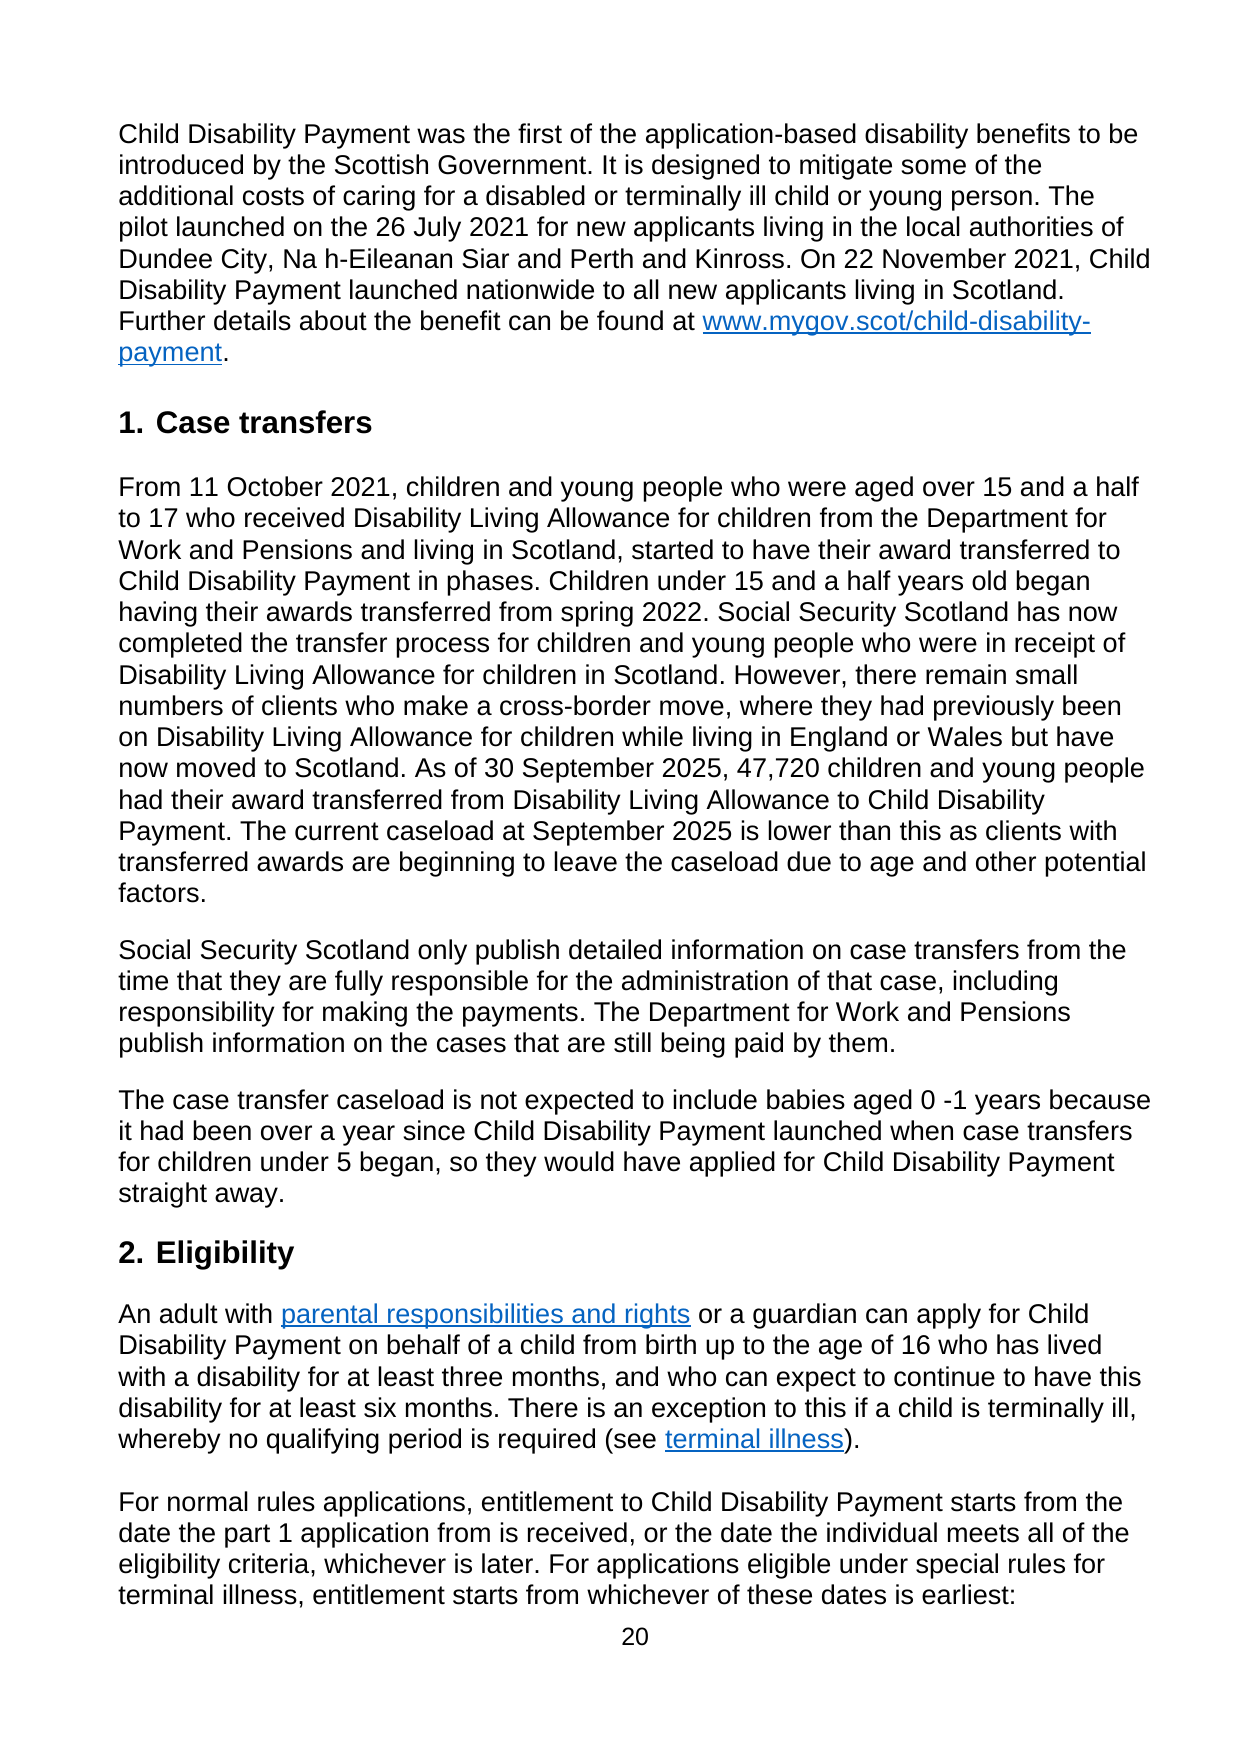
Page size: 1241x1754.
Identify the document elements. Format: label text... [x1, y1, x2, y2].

text The case transfer caseload is not expected to include babies aged 0 -1 years because it had been over a year since Child Disability Payment launched when case transfers for children under 5 began, so they would have applied for Child Disability Payment straight away. [118, 1084, 1152, 1209]
subtitle Case transfers [118, 404, 1152, 440]
subtitle Eligibility [118, 1234, 1152, 1270]
text For normal rules applications, entitlement to Child Disability Payment starts from the date the part 1 application from is received, or the date the individual meets all of the eligibility criteria, whichever is later. For applications eligible under special rules for terminal illness, entitlement starts from whichever of these dates is earliest: [118, 1486, 1152, 1611]
text Social Security Scotland only publish detailed information on case transfers from the time that they are fully responsible for the administration of that case, including responsibility for making the payments. The Department for Work and Pensions publish information on the cases that are still being paid by them. [118, 934, 1152, 1059]
text An adult with parental responsibilities and rights or a guardian can apply for Child Disability Payment on behalf of a child from birth up to the age of 16 who has lived with a disability for at least three months, and who can expect to continue to have this disability for at least six months. There is an exception to this if a child is terminally ill, whereby no qualifying period is required (see terminal illness). [118, 1298, 1152, 1455]
text From 11 October 2021, children and young people who were aged over 15 and a half to 17 who received Disability Living Allowance for children from the Department for Work and Pensions and living in Scotland, started to have their award transferred to Child Disability Payment in phases. Children under 15 and a half years old began having their awards transferred from spring 2022. Social Security Scotland has now completed the transfer process for children and young people who were in receipt of Disability Living Allowance for children in Scotland. However, there remain small numbers of clients who make a cross-border move, where they had previously been on Disability Living Allowance for children while living in England or Wales but have now moved to Scotland. As of 30 September 2025, 47,720 children and young people had their award transferred from Disability Living Allowance to Child Disability Payment. The current caseload at September 2025 is lower than this as clients with transferred awards are beginning to leave the caseload due to age and other potential factors. [118, 471, 1152, 909]
text Child Disability Payment was the first of the application-based disability benefits to be introduced by the Scottish Government. It is designed to mitigate some of the additional costs of caring for a disabled or terminally ill child or young person. The pilot launched on the 26 July 2021 for new applicants living in the local authorities of Dundee City, Na h-Eileanan Siar and Perth and Kinross. On 22 November 2021, Child Disability Payment launched nationwide to all new applicants living in Scotland. Further details about the benefit can be found at www.mygov.scot/child-disability-payment. [118, 118, 1152, 368]
